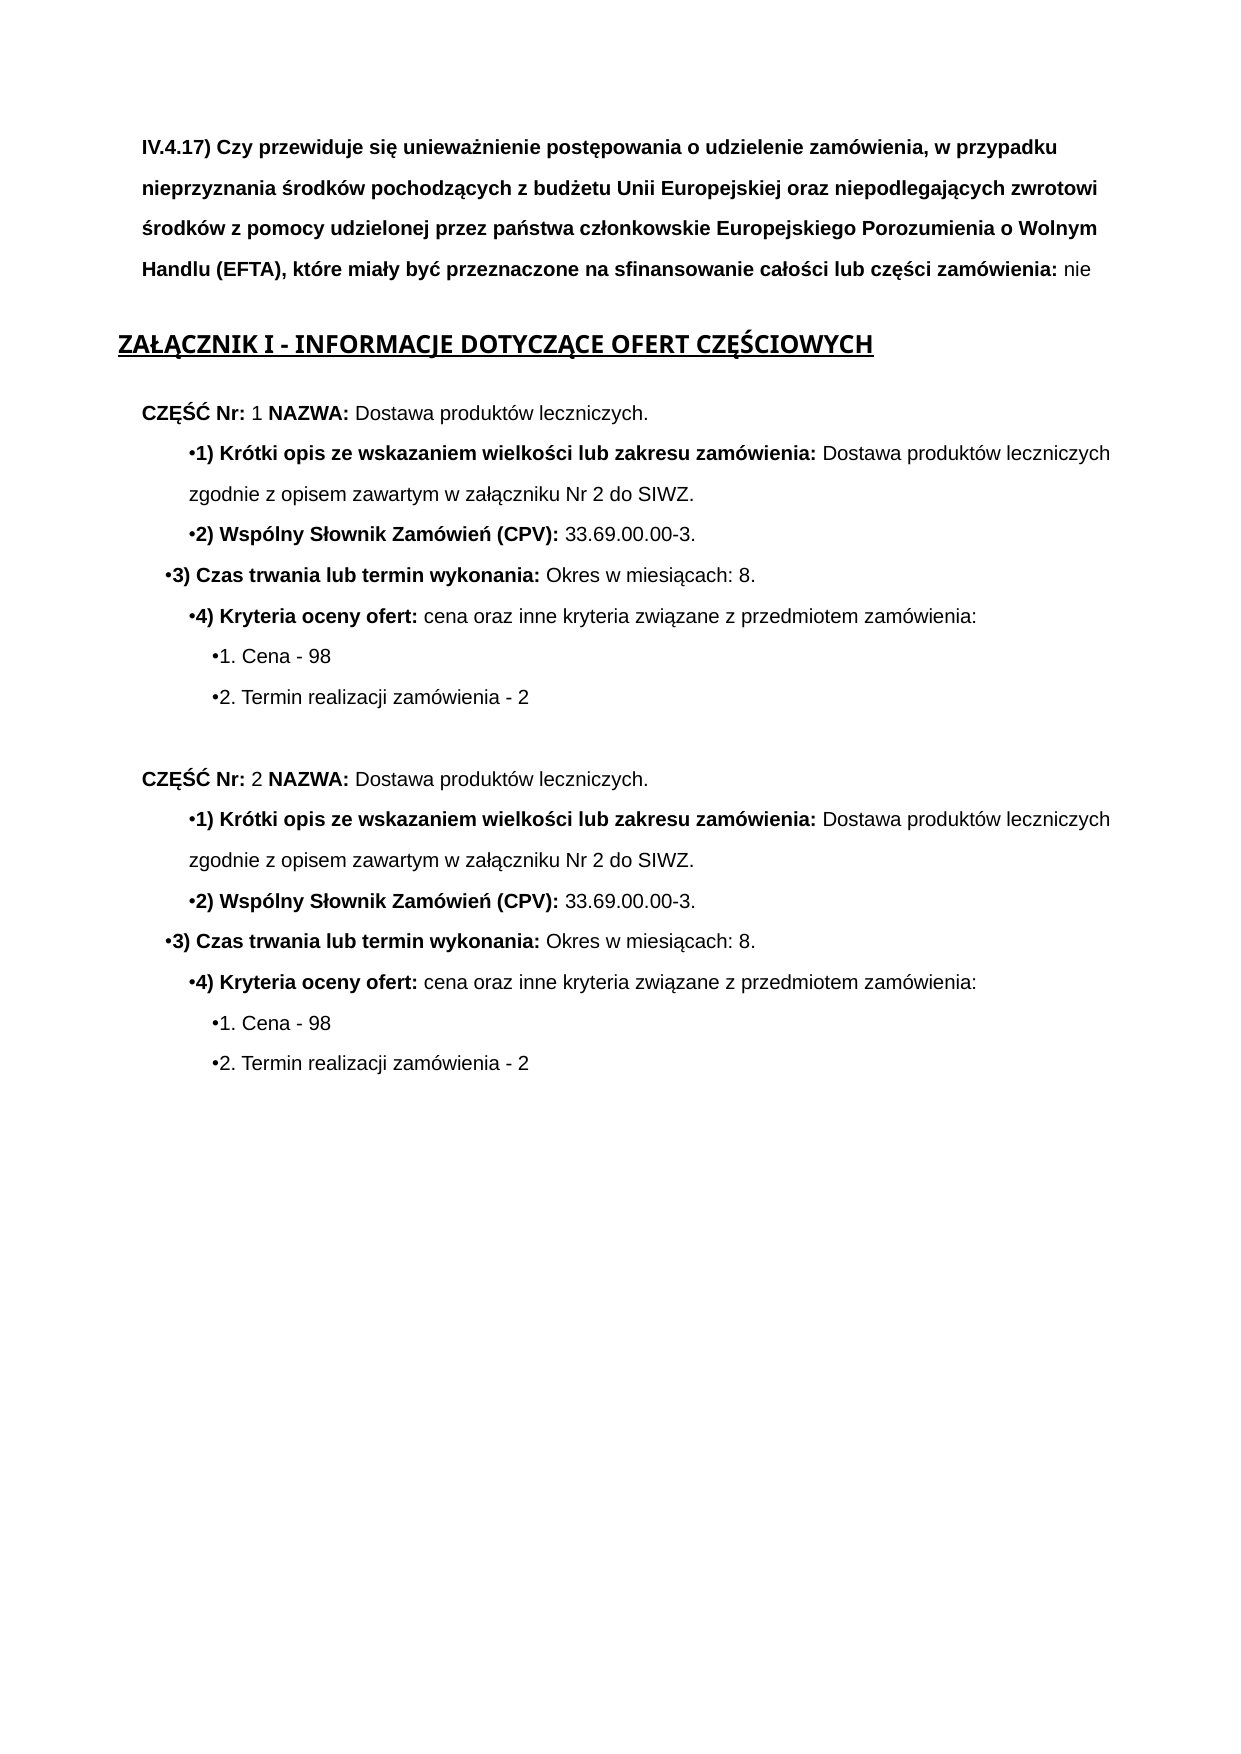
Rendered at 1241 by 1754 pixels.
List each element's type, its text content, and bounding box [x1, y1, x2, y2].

list 2) Wspólny Słownik Zamówień (CPV): 33.69.00.00-3. [142, 872, 1122, 912]
list 1. Cena - 98 [118, 994, 1122, 1034]
text CZĘŚĆ Nr: 1 NAZWA: Dostawa produktów leczniczych. [142, 384, 1122, 424]
list 2. Termin realizacji zamówienia - 2 [118, 1034, 1122, 1075]
list 3) Czas trwania lub termin wykonania: Okres w miesiącach: 8. [118, 912, 1122, 953]
list 2. Termin realizacji zamówienia - 2 [118, 668, 1122, 709]
list 4) Kryteria oceny ofert: cena oraz inne kryteria związane z przedmiotem zamówienia: [142, 587, 1122, 627]
text IV.4.17) Czy przewiduje się unieważnienie postępowania o udzielenie zamówienia, w przypadku nieprzyznania środków pochodzących z budżetu Unii Europejskiej oraz niepodlegających zwrotowi środków z pomocy udzielonej przez państwa członkowskie Europejskiego Porozumienia o Wolnym Handlu (EFTA), które miały być przeznaczone na sfinansowanie całości lub części zamówienia: nie [142, 118, 1122, 281]
list 4) Kryteria oceny ofert: cena oraz inne kryteria związane z przedmiotem zamówienia: [142, 953, 1122, 994]
list 1) Krótki opis ze wskazaniem wielkości lub zakresu zamówienia: Dostawa produktów leczniczych zgodnie z opisem zawartym w załączniku Nr 2 do SIWZ. [142, 791, 1122, 872]
list 2) Wspólny Słownik Zamówień (CPV): 33.69.00.00-3. [142, 506, 1122, 546]
text ZAŁĄCZNIK I - INFORMACJE DOTYCZĄCE OFERT CZĘŚCIOWYCH [118, 320, 1122, 360]
text CZĘŚĆ Nr: 2 NAZWA: Dostawa produktów leczniczych. [142, 750, 1122, 791]
list 3) Czas trwania lub termin wykonania: Okres w miesiącach: 8. [118, 546, 1122, 587]
list 1. Cena - 98 [118, 627, 1122, 668]
list 1) Krótki opis ze wskazaniem wielkości lub zakresu zamówienia: Dostawa produktów leczniczych zgodnie z opisem zawartym w załączniku Nr 2 do SIWZ. [142, 424, 1122, 506]
